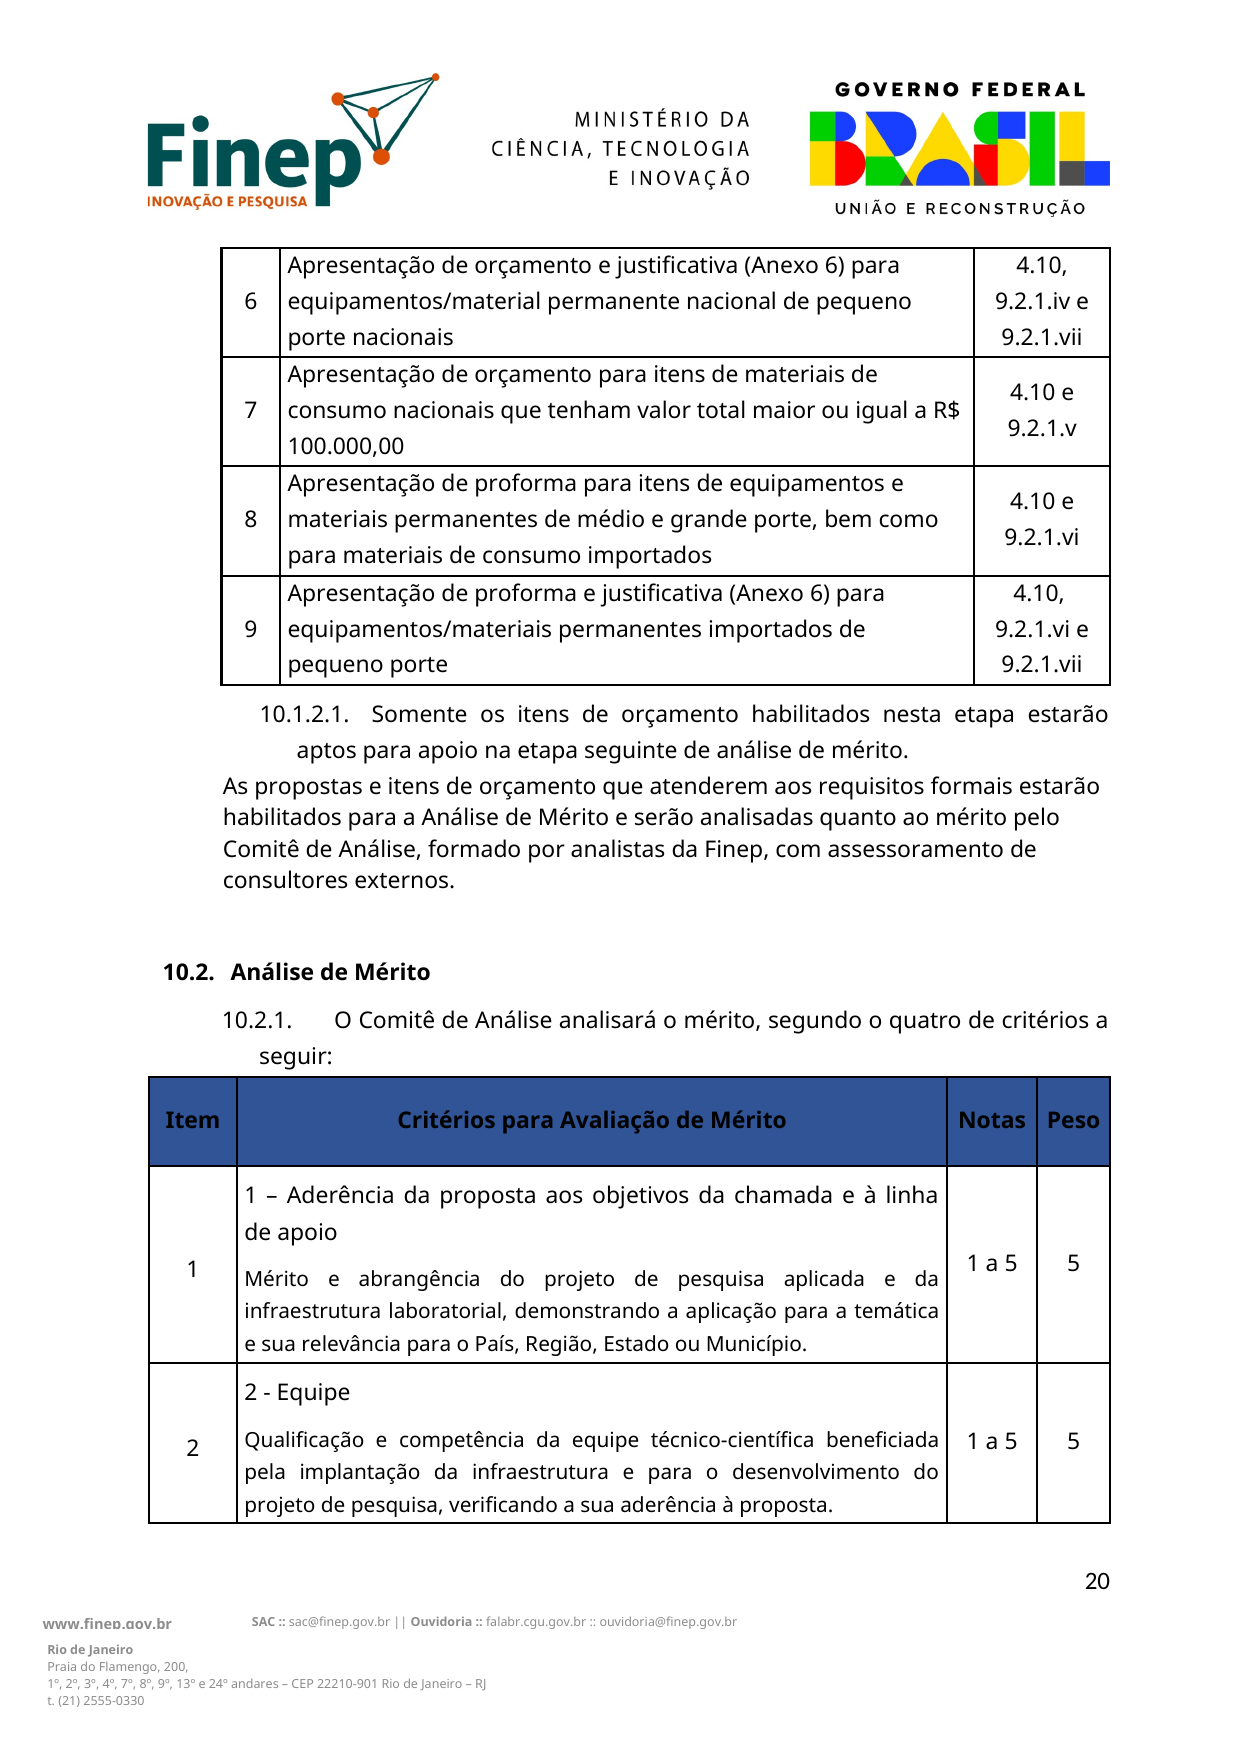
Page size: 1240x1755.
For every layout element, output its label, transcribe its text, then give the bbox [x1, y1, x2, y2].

table_cell 5 [1038, 1167, 1109, 1362]
table_cell 1 a 5 [948, 1364, 1036, 1522]
list Somente os itens de orçamento habilitados nesta etapa estarão aptos para apoio na etapa seguinte de análise de mérito. [259, 698, 1110, 765]
table_cell 5 [1038, 1364, 1109, 1522]
table_header Notas [948, 1078, 1036, 1165]
table_cell 4.10 e 9.2.1.v [975, 358, 1109, 465]
table_cell 4.10, 9.2.1.vi e 9.2.1.vii [975, 577, 1109, 683]
table_cell 6 [223, 249, 279, 356]
table_cell 7 [223, 358, 279, 465]
table_cell Apresentação de proforma para itens de equipamentos e materiais permanentes de médio e grande porte, bem como para materiais de consumo importados [281, 467, 973, 574]
table_cell 2 - Equipe Qualificação e competência da equipe técnico-científica beneficiada pela implantação da infraestrutura e para o desenvolvimento do projeto de pesquisa, verificando a sua aderência à proposta. [238, 1364, 946, 1522]
list As propostas e itens de orçamento que atenderem aos requisitos formais estarão habilitados para a Análise de Mérito e serão analisadas quanto ao mérito pelo Comitê de Análise, formado por analistas da Finep, com assessoramento de consultores externos. [223, 770, 1110, 895]
table_header Peso [1038, 1078, 1109, 1165]
table_cell Apresentação de proforma e justificativa (Anexo 6) para equipamentos/materiais permanentes importados de pequeno porte [281, 577, 973, 683]
table_cell 1 a 5 [948, 1167, 1036, 1362]
table_cell Apresentação de orçamento para itens de materiais de consumo nacionais que tenham valor total maior ou igual a R$ 100.000,00 [281, 358, 973, 465]
table_cell 1 [150, 1167, 236, 1362]
table_cell 4.10, 9.2.1.iv e 9.2.1.vii [975, 249, 1109, 356]
table_header Critérios para Avaliação de Mérito [238, 1078, 946, 1165]
table_cell Apresentação de orçamento e justificativa (Anexo 6) para equipamentos/material permanente nacional de pequeno porte nacionais [281, 249, 973, 356]
table_cell 8 [223, 467, 279, 574]
table_cell 1 – Aderência da proposta aos objetivos da chamada e à linha de apoio Mérito e abrangência do projeto de pesquisa aplicada e da infraestrutura laboratorial, demonstrando a aplicação para a temática e sua relevância para o País, Região, Estado ou Município. [238, 1167, 946, 1362]
table_header Item [150, 1078, 236, 1165]
list O Comitê de Análise analisará o mérito, segundo o quatro de critérios a seguir: [222, 1004, 1110, 1072]
table_cell 4.10 e 9.2.1.vi [975, 467, 1109, 574]
table_cell 2 [150, 1364, 236, 1522]
list Análise de Mérito [162, 956, 1110, 987]
table_cell 9 [223, 577, 279, 683]
